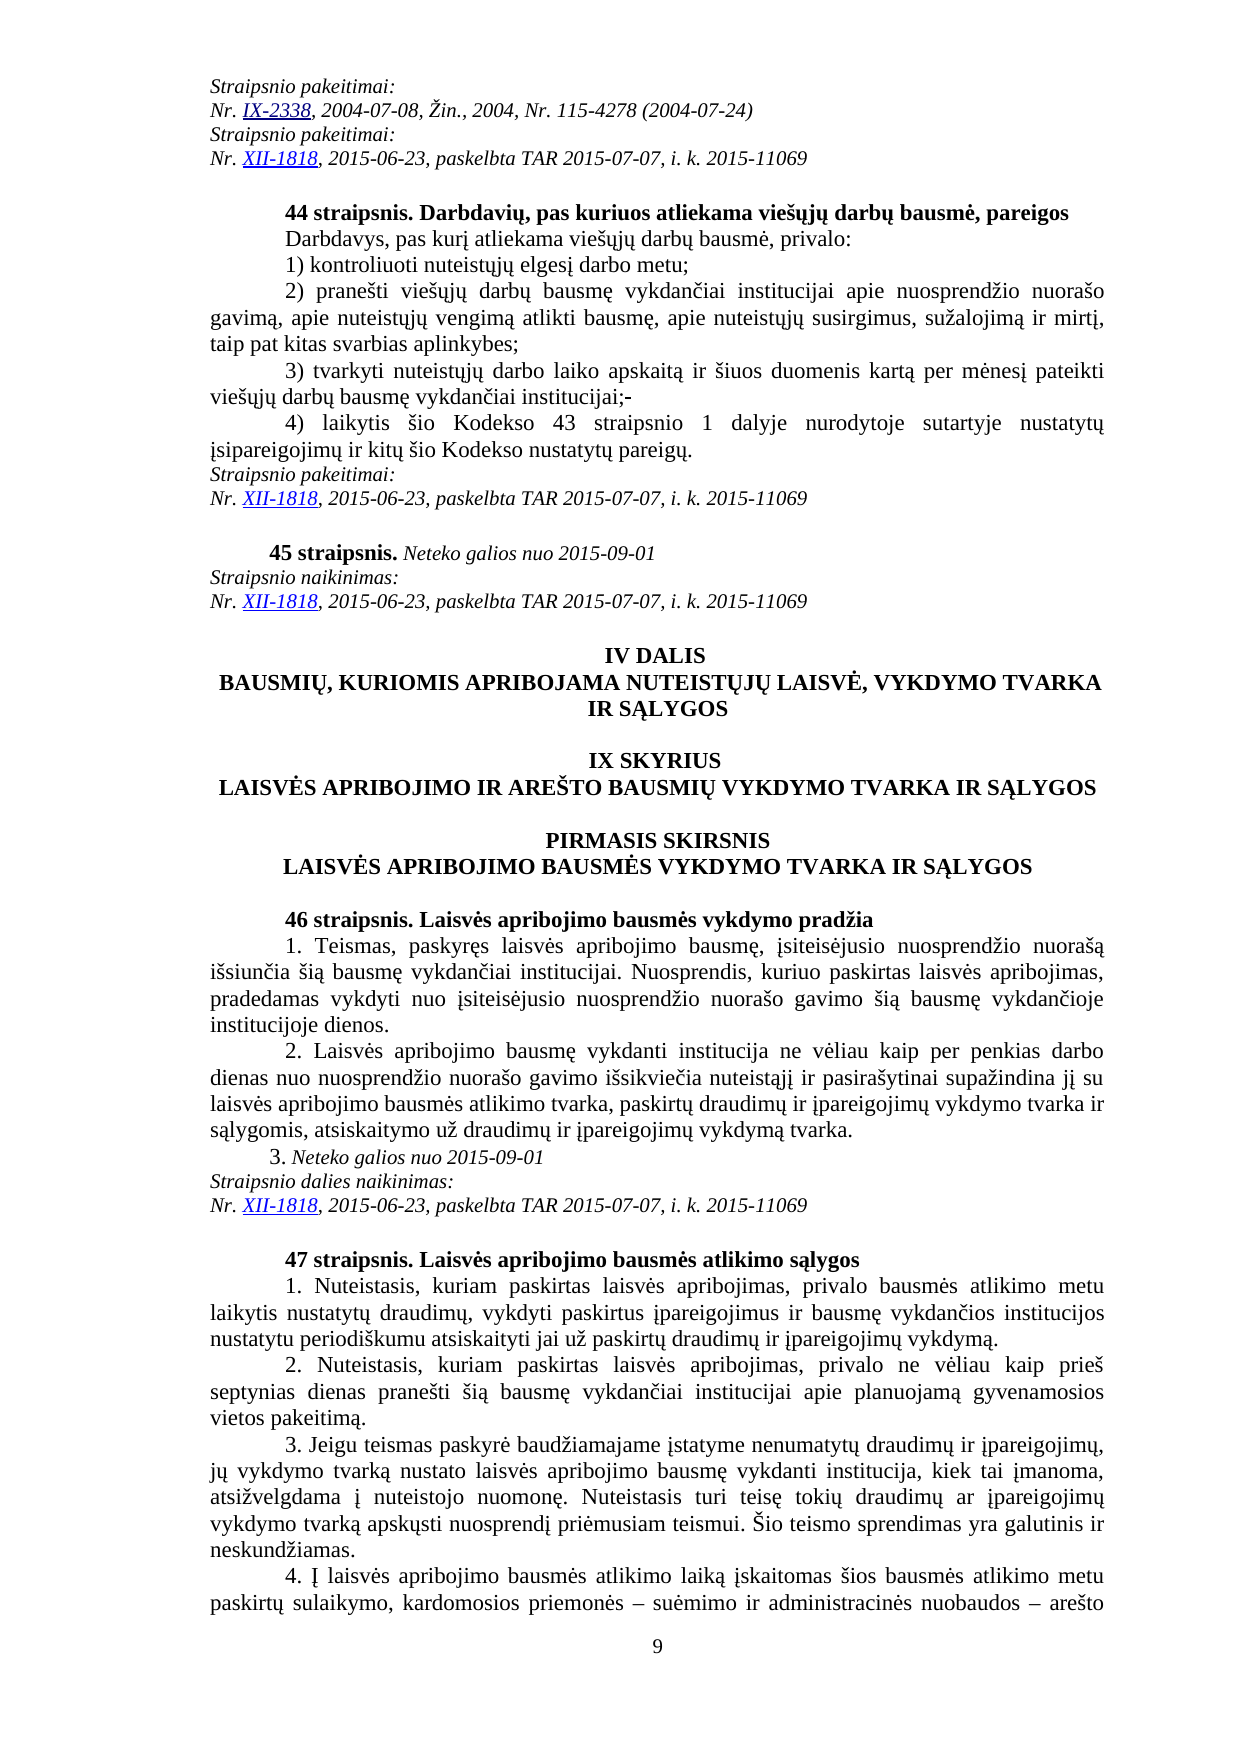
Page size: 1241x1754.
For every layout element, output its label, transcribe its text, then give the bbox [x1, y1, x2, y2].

text Nr. XII-1818, 2015-06-23, paskelbta TAR 2015-07-07, i. k. 2015-11069 [210, 589, 1106, 613]
text 46 straipsnis. Laisvės apribojimo bausmės vykdymo pradžia [210, 906, 1106, 932]
text Nr. XII-1818, 2015-06-23, paskelbta TAR 2015-07-07, i. k. 2015-11069 [210, 146, 1106, 170]
text BAUSMIŲ, KURIOMIS APRIBOJAMA NUTEISTŲJŲ LAISVĖ, VYKDYMO TVARKA IR SĄLYGOS [210, 668, 1106, 721]
text Nr. IX-2338, 2004-07-08, Žin., 2004, Nr. 115-4278 (2004-07-24) [210, 98, 1106, 122]
text Straipsnio pakeitimai: [210, 122, 1106, 146]
text Darbdavys, pas kurį atliekama viešųjų darbų bausmė, privalo: [210, 225, 1106, 251]
text 3) tvarkyti nuteistųjų darbo laiko apskaitą ir šiuos duomenis kartą per mėnesį pateikti viešųjų darbų bausmę vykdančiai institucijai; [210, 357, 1106, 409]
subtitle IV Dalis [210, 642, 1106, 668]
text LAISVĖS APRIBOJIMO IR AREŠTO BAUSMIŲ VYKDYMO TVARKA IR SĄLYGOS [210, 774, 1106, 800]
text Straipsnio naikinimas: [210, 565, 1106, 589]
subtitle LAISVĖS APRIBOJIMO BAUSMĖS VYKDYMO TVARKA IR SĄLYGOS [210, 853, 1106, 879]
text 3. Jeigu teismas paskyrė baudžiamajame įstatyme nenumatytų draudimų ir įpareigojimų, jų vykdymo tvarką nustato laisvės apribojimo bausmę vykdanti institucija, kiek tai įmanoma, atsižvelgdama į nuteistojo nuomonę. Nuteistasis turi teisę tokių draudimų ar įpareigojimų vykdymo tvarką apskųsti nuosprendį priėmusiam teismui. Šio teismo sprendimas yra galutinis ir neskundžiamas. [210, 1431, 1106, 1562]
subtitle IX skyrius [210, 748, 1106, 774]
text Nr. XII-1818, 2015-06-23, paskelbta TAR 2015-07-07, i. k. 2015-11069 [210, 486, 1106, 510]
subtitle Pirmasis skirsnis [210, 827, 1106, 853]
text 2. Laisvės apribojimo bausmę vykdanti institucija ne vėliau kaip per penkias darbo dienas nuo nuosprendžio nuorašo gavimo išsikviečia nuteistąjį ir pasirašytinai supažindina jį su laisvės apribojimo bausmės atlikimo tvarka, paskirtų draudimų ir įpareigojimų vykdymo tvarka ir sąlygomis, atsiskaitymo už draudimų ir įpareigojimų vykdymą tvarka. [210, 1037, 1106, 1143]
text Straipsnio pakeitimai: [210, 462, 1106, 486]
text 2. Nuteistasis, kuriam paskirtas laisvės apribojimas, privalo ne vėliau kaip prieš septynias dienas pranešti šią bausmę vykdančiai institucijai apie planuojamą gyvenamosios vietos pakeitimą. [210, 1352, 1106, 1431]
text 2) pranešti viešųjų darbų bausmę vykdančiai institucijai apie nuosprendžio nuorašo gavimą, apie nuteistųjų vengimą atlikti bausmę, apie nuteistųjų susirgimus, sužalojimą ir mirtį, taip pat kitas svarbias aplinkybes; [210, 278, 1106, 357]
text Nr. XII-1818, 2015-06-23, paskelbta TAR 2015-07-07, i. k. 2015-11069 [210, 1193, 1106, 1217]
text Straipsnio dalies naikinimas: [210, 1169, 1106, 1193]
text Straipsnio pakeitimai: [210, 73, 1106, 98]
text 4. Į laisvės apribojimo bausmės atlikimo laiką įskaitomas šios bausmės atlikimo metu paskirtų sulaikymo, kardomosios priemonės – suėmimo ir administracinės nuobaudos – arešto [210, 1562, 1106, 1615]
text 1. Nuteistasis, kuriam paskirtas laisvės apribojimas, privalo bausmės atlikimo metu laikytis nustatytų draudimų, vykdyti paskirtus įpareigojimus ir bausmę vykdančios institucijos nustatytu periodiškumu atsiskaityti jai už paskirtų draudimų ir įpareigojimų vykdymą. [210, 1272, 1106, 1352]
text 1) kontroliuoti nuteistųjų elgesį darbo metu; [210, 251, 1106, 278]
text 45 straipsnis. Neteko galios nuo 2015-09-01 [210, 539, 1106, 565]
text 3. Neteko galios nuo 2015-09-01 [210, 1143, 1106, 1169]
text 47 straipsnis. Laisvės apribojimo bausmės atlikimo sąlygos [210, 1246, 1106, 1272]
text 44 straipsnis. Darbdavių, pas kuriuos atliekama viešųjų darbų bausmė, pareigos [210, 198, 1106, 225]
text 1. Teismas, paskyręs laisvės apribojimo bausmę, įsiteisėjusio nuosprendžio nuorašą išsiunčia šią bausmę vykdančiai institucijai. Nuosprendis, kuriuo paskirtas laisvės apribojimas, pradedamas vykdyti nuo įsiteisėjusio nuosprendžio nuorašo gavimo šią bausmę vykdančioje institucijoje dienos. [210, 932, 1106, 1037]
text 4) laikytis šio Kodekso 43 straipsnio 1 dalyje nurodytoje sutartyje nustatytų įsipareigojimų ir kitų šio Kodekso nustatytų pareigų. [210, 409, 1106, 462]
